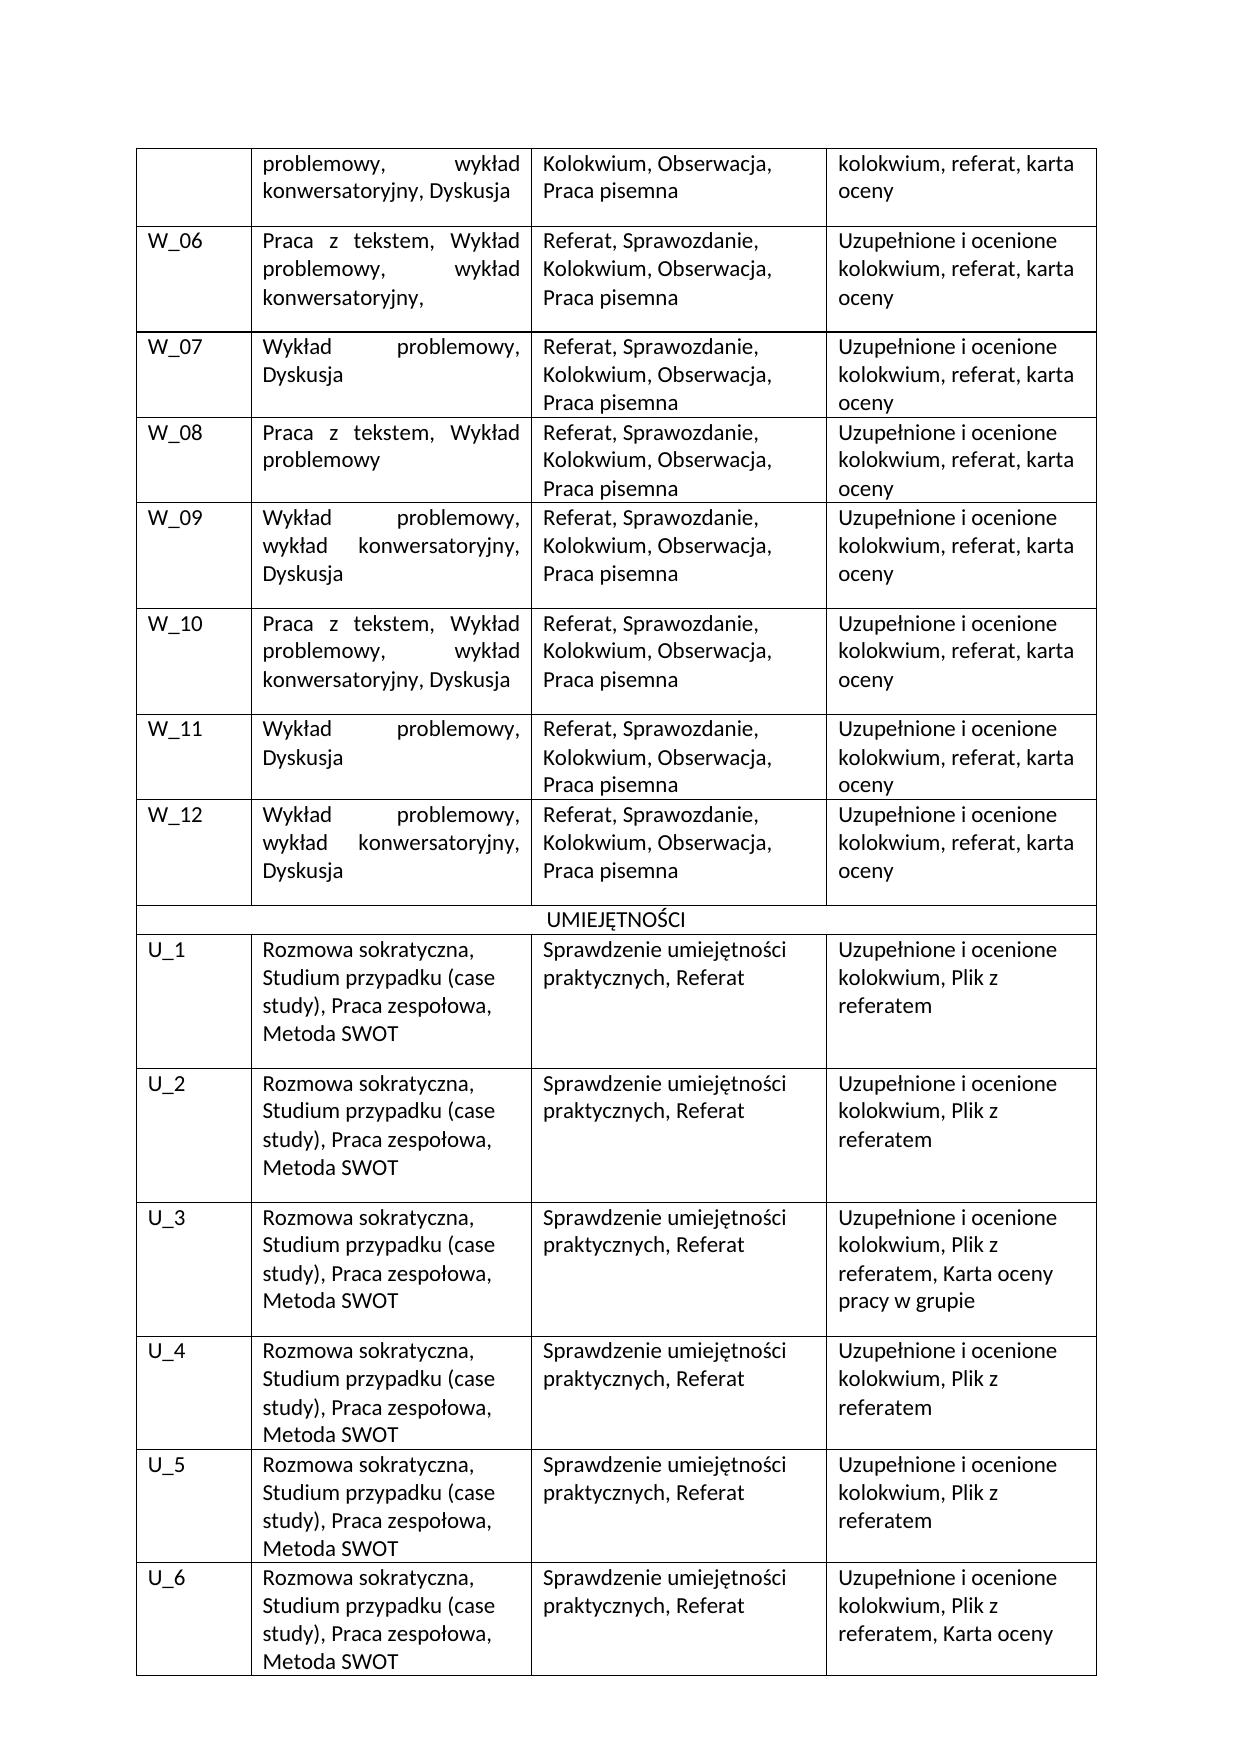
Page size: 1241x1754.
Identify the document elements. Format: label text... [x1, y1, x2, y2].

table_cell Uzupełnione i ocenione kolokwium, Plik z referatem [827, 1069, 1096, 1202]
table_cell Sprawdzenie umiejętności praktycznych, Referat [532, 1203, 826, 1336]
table_cell Uzupełnione i ocenione kolokwium, referat, karta oceny [827, 418, 1096, 502]
table_cell U_4 [137, 1337, 251, 1449]
table_cell problemowy, wykład konwersatoryjny, Dyskusja [252, 149, 531, 226]
table_cell Uzupełnione i ocenione kolokwium, Plik z referatem, Karta oceny pracy w grupie [827, 1203, 1096, 1336]
table_cell Referat, Sprawozdanie, Kolokwium, Obserwacja, Praca pisemna [532, 609, 826, 713]
table_cell U_5 [137, 1450, 251, 1562]
table_cell Referat, Sprawozdanie, Kolokwium, Obserwacja, Praca pisemna [532, 503, 826, 608]
table_cell Praca z tekstem, Wykład problemowy [252, 418, 531, 502]
table_cell Kolokwium, Obserwacja, Praca pisemna [532, 149, 826, 226]
table_cell Rozmowa sokratyczna, Studium przypadku (case study), Praca zespołowa, Metoda SWOT [252, 1450, 531, 1562]
table_cell Rozmowa sokratyczna, Studium przypadku (case study), Praca zespołowa, Metoda SWOT [252, 1337, 531, 1449]
table_cell U_6 [137, 1563, 251, 1675]
table_cell Referat, Sprawozdanie, Kolokwium, Obserwacja, Praca pisemna [532, 418, 826, 502]
table_cell W_09 [137, 503, 251, 608]
table_cell Wykład problemowy, Dyskusja [252, 333, 531, 417]
table_cell W_07 [137, 333, 251, 417]
table_cell Sprawdzenie umiejętności praktycznych, Referat [532, 1069, 826, 1202]
table_cell U_3 [137, 1203, 251, 1336]
table_cell Praca z tekstem, Wykład problemowy, wykład konwersatoryjny, [252, 227, 531, 331]
table_cell Rozmowa sokratyczna, Studium przypadku (case study), Praca zespołowa, Metoda SWOT [252, 1563, 531, 1675]
table_cell Referat, Sprawozdanie, Kolokwium, Obserwacja, Praca pisemna [532, 333, 826, 417]
table_cell Sprawdzenie umiejętności praktycznych, Referat [532, 1337, 826, 1449]
table_cell W_08 [137, 418, 251, 502]
table_cell Uzupełnione i ocenione kolokwium, referat, karta oceny [827, 503, 1096, 608]
table_cell Referat, Sprawozdanie, Kolokwium, Obserwacja, Praca pisemna [532, 715, 826, 799]
table_cell Uzupełnione i ocenione kolokwium, referat, karta oceny [827, 800, 1096, 904]
table_cell Uzupełnione i ocenione kolokwium, referat, karta oceny [827, 609, 1096, 713]
table_cell Uzupełnione i ocenione kolokwium, referat, karta oceny [827, 715, 1096, 799]
table_cell Uzupełnione i ocenione kolokwium, referat, karta oceny [827, 227, 1096, 331]
table_cell U_2 [137, 1069, 251, 1202]
table_cell U_1 [137, 935, 251, 1068]
table_cell Wykład problemowy, Dyskusja [252, 715, 531, 799]
table_cell kolokwium, referat, karta oceny [827, 149, 1096, 226]
table_cell Sprawdzenie umiejętności praktycznych, Referat [532, 935, 826, 1068]
table_cell Wykład problemowy, wykład konwersatoryjny, Dyskusja [252, 800, 531, 904]
table_cell Referat, Sprawozdanie, Kolokwium, Obserwacja, Praca pisemna [532, 800, 826, 904]
table_cell Sprawdzenie umiejętności praktycznych, Referat [532, 1563, 826, 1675]
table_cell UMIEJĘTNOŚCI [137, 906, 1096, 934]
table_cell Rozmowa sokratyczna, Studium przypadku (case study), Praca zespołowa, Metoda SWOT [252, 1203, 531, 1336]
table_cell Wykład problemowy, wykład konwersatoryjny, Dyskusja [252, 503, 531, 608]
table_cell Praca z tekstem, Wykład problemowy, wykład konwersatoryjny, Dyskusja [252, 609, 531, 713]
table_cell Rozmowa sokratyczna, Studium przypadku (case study), Praca zespołowa, Metoda SWOT [252, 1069, 531, 1202]
table_cell W_10 [137, 609, 251, 713]
table_cell Uzupełnione i ocenione kolokwium, Plik z referatem [827, 935, 1096, 1068]
table_cell W_12 [137, 800, 251, 904]
table_cell Uzupełnione i ocenione kolokwium, referat, karta oceny [827, 333, 1096, 417]
table_cell Rozmowa sokratyczna, Studium przypadku (case study), Praca zespołowa, Metoda SWOT [252, 935, 531, 1068]
table_cell Uzupełnione i ocenione kolokwium, Plik z referatem, Karta oceny [827, 1563, 1096, 1675]
table_cell Uzupełnione i ocenione kolokwium, Plik z referatem [827, 1450, 1096, 1562]
table_cell W_06 [137, 227, 251, 331]
table_cell W_11 [137, 715, 251, 799]
table_cell [137, 149, 251, 226]
table_cell Referat, Sprawozdanie, Kolokwium, Obserwacja, Praca pisemna [532, 227, 826, 331]
table_cell Sprawdzenie umiejętności praktycznych, Referat [532, 1450, 826, 1562]
table_cell Uzupełnione i ocenione kolokwium, Plik z referatem [827, 1337, 1096, 1449]
